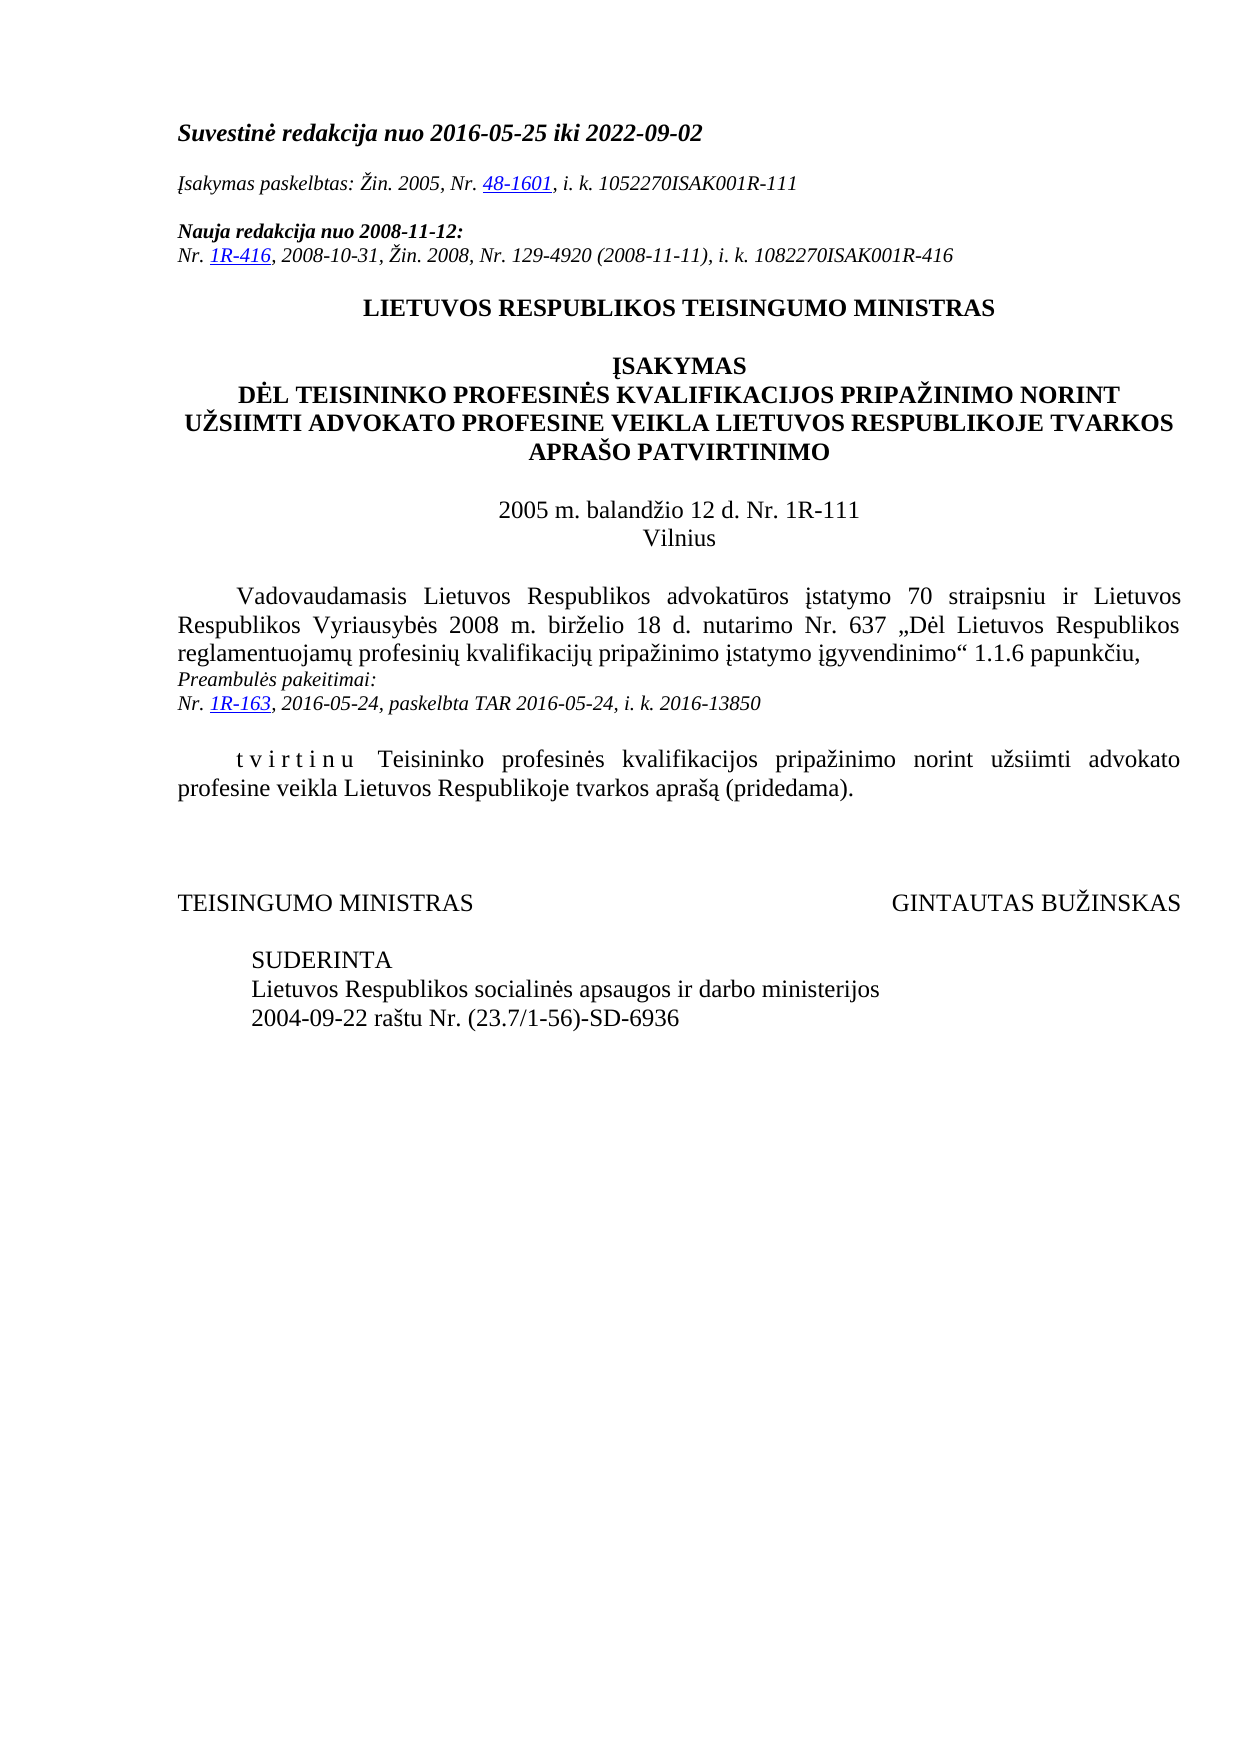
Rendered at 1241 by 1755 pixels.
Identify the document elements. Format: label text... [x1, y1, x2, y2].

text ĮSAKYMAS [177, 351, 1181, 380]
text Nr. 1R-163, 2016-05-24, paskelbta TAR 2016-05-24, i. k. 2016-13850 [177, 691, 1181, 715]
text DĖL TEISININKO PROFESINĖS KVALIFIKACIJOS PRIPAŽINIMO NORINT UŽSIIMTI ADVOKATO PROFESINE VEIKLA LIETUVOS RESPUBLIKOJE TVARKOS APRAŠO PATVIRTINIMO [177, 380, 1181, 466]
text Nauja redakcija nuo 2008-11-12: [177, 219, 1181, 243]
text 2004-09-22 raštu Nr. (23.7/1-56)-SD-6936 [177, 1003, 1181, 1032]
text Įsakymas paskelbtas: Žin. 2005, Nr. 48-1601, i. k. 1052270ISAK001R-111 [177, 171, 1181, 195]
text Suvestinė redakcija nuo 2016-05-25 iki 2022-09-02 [177, 118, 1181, 147]
text TEISINGUMO MINISTRAS GINTAUTAS BUŽINSKAS [177, 888, 1181, 917]
text SUDERINTA [177, 945, 1181, 974]
text 2005 m. balandžio 12 d. Nr. 1R-111 [177, 495, 1181, 523]
text tvirtinu Teisininko profesinės kvalifikacijos pripažinimo norint užsiimti advokato profesine veikla Lietuvos Respublikoje tvarkos aprašą (pridedama). [177, 744, 1181, 802]
text Preambulės pakeitimai: [177, 667, 1181, 691]
text Nr. 1R-416, 2008-10-31, Žin. 2008, Nr. 129-4920 (2008-11-11), i. k. 1082270ISAK001R-416 [177, 243, 1181, 267]
text Vadovaudamasis Lietuvos Respublikos advokatūros įstatymo 70 straipsniu ir Lietuvos Respublikos Vyriausybės 2008 m. birželio 18 d. nutarimo Nr. 637 „Dėl Lietuvos Respublikos reglamentuojamų profesinių kvalifikacijų pripažinimo įstatymo įgyvendinimo“ 1.1.6 papunkčiu, [177, 581, 1181, 667]
text Lietuvos Respublikos socialinės apsaugos ir darbo ministerijos [177, 974, 1181, 1003]
text Vilnius [177, 523, 1181, 552]
text LIETUVOS RESPUBLIKOS TEISINGUMO MINISTRAS [177, 293, 1181, 322]
